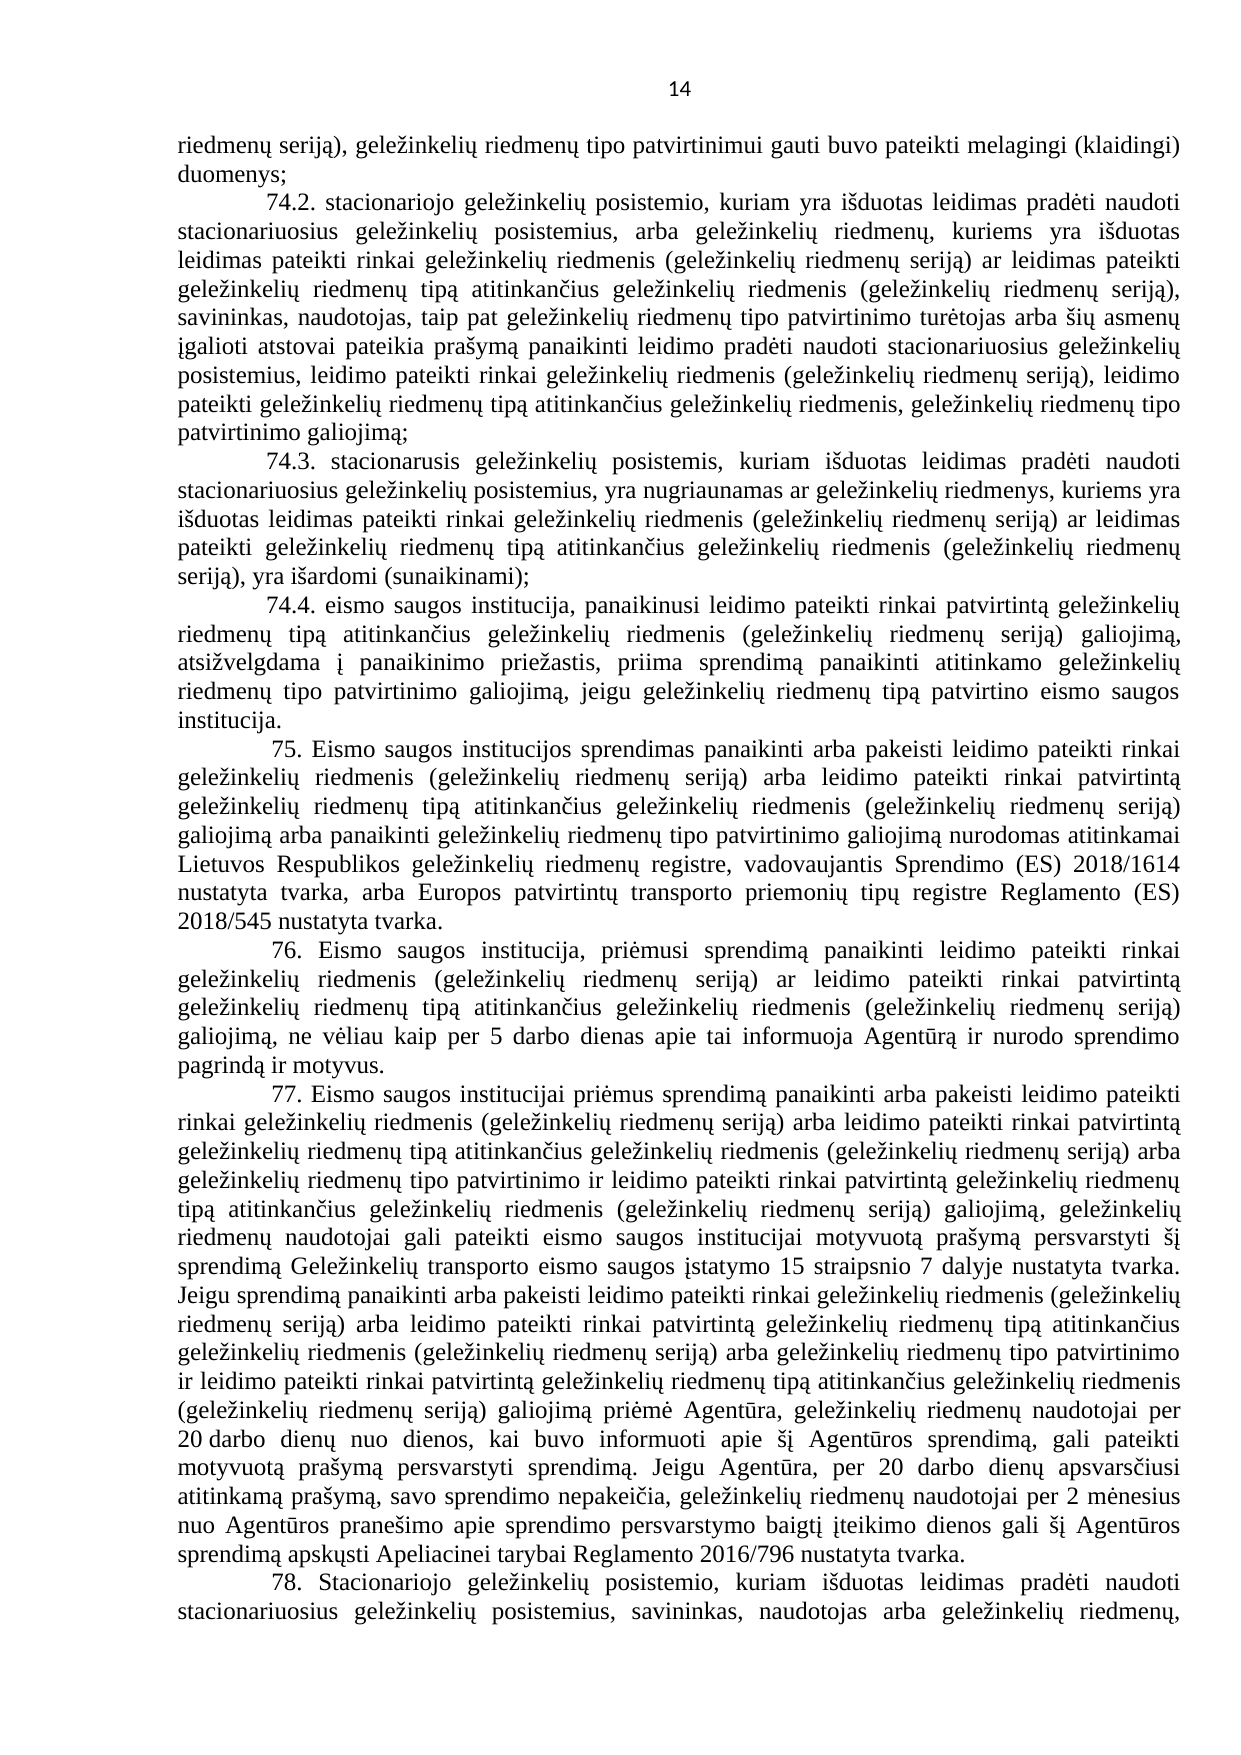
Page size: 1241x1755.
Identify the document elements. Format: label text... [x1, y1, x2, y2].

text 74.3. stacionarusis geležinkelių posistemis, kuriam išduotas leidimas pradėti naudoti stacionariuosius geležinkelių posistemius, yra nugriaunamas ar geležinkelių riedmenys, kuriems yra išduotas leidimas pateikti rinkai geležinkelių riedmenis (geležinkelių riedmenų seriją) ar leidimas pateikti geležinkelių riedmenų tipą atitinkančius geležinkelių riedmenis (geležinkelių riedmenų seriją), yra išardomi (sunaikinami); [177, 446, 1181, 590]
text 78. Stacionariojo geležinkelių posistemio, kuriam išduotas leidimas pradėti naudoti stacionariuosius geležinkelių posistemius, savininkas, naudotojas arba geležinkelių riedmenų, [177, 1567, 1181, 1625]
text riedmenų seriją), geležinkelių riedmenų tipo patvirtinimui gauti buvo pateikti melagingi (klaidingi) duomenys; [177, 130, 1181, 187]
text 75. Eismo saugos institucijos sprendimas panaikinti arba pakeisti leidimo pateikti rinkai geležinkelių riedmenis (geležinkelių riedmenų seriją) arba leidimo pateikti rinkai patvirtintą geležinkelių riedmenų tipą atitinkančius geležinkelių riedmenis (geležinkelių riedmenų seriją) galiojimą arba panaikinti geležinkelių riedmenų tipo patvirtinimo galiojimą nurodomas atitinkamai Lietuvos Respublikos geležinkelių riedmenų registre, vadovaujantis Sprendimo (ES) 2018/1614 nustatyta tvarka, arba Europos patvirtintų transporto priemonių tipų registre Reglamento (ES) 2018/545 nustatyta tvarka. [177, 734, 1181, 935]
text 74.2. stacionariojo geležinkelių posistemio, kuriam yra išduotas leidimas pradėti naudoti stacionariuosius geležinkelių posistemius, arba geležinkelių riedmenų, kuriems yra išduotas leidimas pateikti rinkai geležinkelių riedmenis (geležinkelių riedmenų seriją) ar leidimas pateikti geležinkelių riedmenų tipą atitinkančius geležinkelių riedmenis (geležinkelių riedmenų seriją), savininkas, naudotojas, taip pat geležinkelių riedmenų tipo patvirtinimo turėtojas arba šių asmenų įgalioti atstovai pateikia prašymą panaikinti leidimo pradėti naudoti stacionariuosius geležinkelių posistemius, leidimo pateikti rinkai geležinkelių riedmenis (geležinkelių riedmenų seriją), leidimo pateikti geležinkelių riedmenų tipą atitinkančius geležinkelių riedmenis, geležinkelių riedmenų tipo patvirtinimo galiojimą; [177, 187, 1181, 446]
text 74.4. eismo saugos institucija, panaikinusi leidimo pateikti rinkai patvirtintą geležinkelių riedmenų tipą atitinkančius geležinkelių riedmenis (geležinkelių riedmenų seriją) galiojimą, atsižvelgdama į panaikinimo priežastis, priima sprendimą panaikinti atitinkamo geležinkelių riedmenų tipo patvirtinimo galiojimą, jeigu geležinkelių riedmenų tipą patvirtino eismo saugos institucija. [177, 590, 1181, 734]
text 77. Eismo saugos institucijai priėmus sprendimą panaikinti arba pakeisti leidimo pateikti rinkai geležinkelių riedmenis (geležinkelių riedmenų seriją) arba leidimo pateikti rinkai patvirtintą geležinkelių riedmenų tipą atitinkančius geležinkelių riedmenis (geležinkelių riedmenų seriją) arba geležinkelių riedmenų tipo patvirtinimo ir leidimo pateikti rinkai patvirtintą geležinkelių riedmenų tipą atitinkančius geležinkelių riedmenis (geležinkelių riedmenų seriją) galiojimą, geležinkelių riedmenų naudotojai gali pateikti eismo saugos institucijai motyvuotą prašymą persvarstyti šį sprendimą Geležinkelių transporto eismo saugos įstatymo 15 straipsnio 7 dalyje nustatyta tvarka. Jeigu sprendimą panaikinti arba pakeisti leidimo pateikti rinkai geležinkelių riedmenis (geležinkelių riedmenų seriją) arba leidimo pateikti rinkai patvirtintą geležinkelių riedmenų tipą atitinkančius geležinkelių riedmenis (geležinkelių riedmenų seriją) arba geležinkelių riedmenų tipo patvirtinimo ir leidimo pateikti rinkai patvirtintą geležinkelių riedmenų tipą atitinkančius geležinkelių riedmenis (geležinkelių riedmenų seriją) galiojimą priėmė Agentūra, geležinkelių riedmenų naudotojai per 20 darbo dienų nuo dienos, kai buvo informuoti apie šį Agentūros sprendimą, gali pateikti motyvuotą prašymą persvarstyti sprendimą. Jeigu Agentūra, per 20 darbo dienų apsvarsčiusi atitinkamą prašymą, savo sprendimo nepakeičia, geležinkelių riedmenų naudotojai per 2 mėnesius nuo Agentūros pranešimo apie sprendimo persvarstymo baigtį įteikimo dienos gali šį Agentūros sprendimą apskųsti Apeliacinei tarybai Reglamento 2016/796 nustatyta tvarka. [177, 1079, 1181, 1567]
text 76. Eismo saugos institucija, priėmusi sprendimą panaikinti leidimo pateikti rinkai geležinkelių riedmenis (geležinkelių riedmenų seriją) ar leidimo pateikti rinkai patvirtintą geležinkelių riedmenų tipą atitinkančius geležinkelių riedmenis (geležinkelių riedmenų seriją) galiojimą, ne vėliau kaip per 5 darbo dienas apie tai informuoja Agentūrą ir nurodo sprendimo pagrindą ir motyvus. [177, 935, 1181, 1079]
